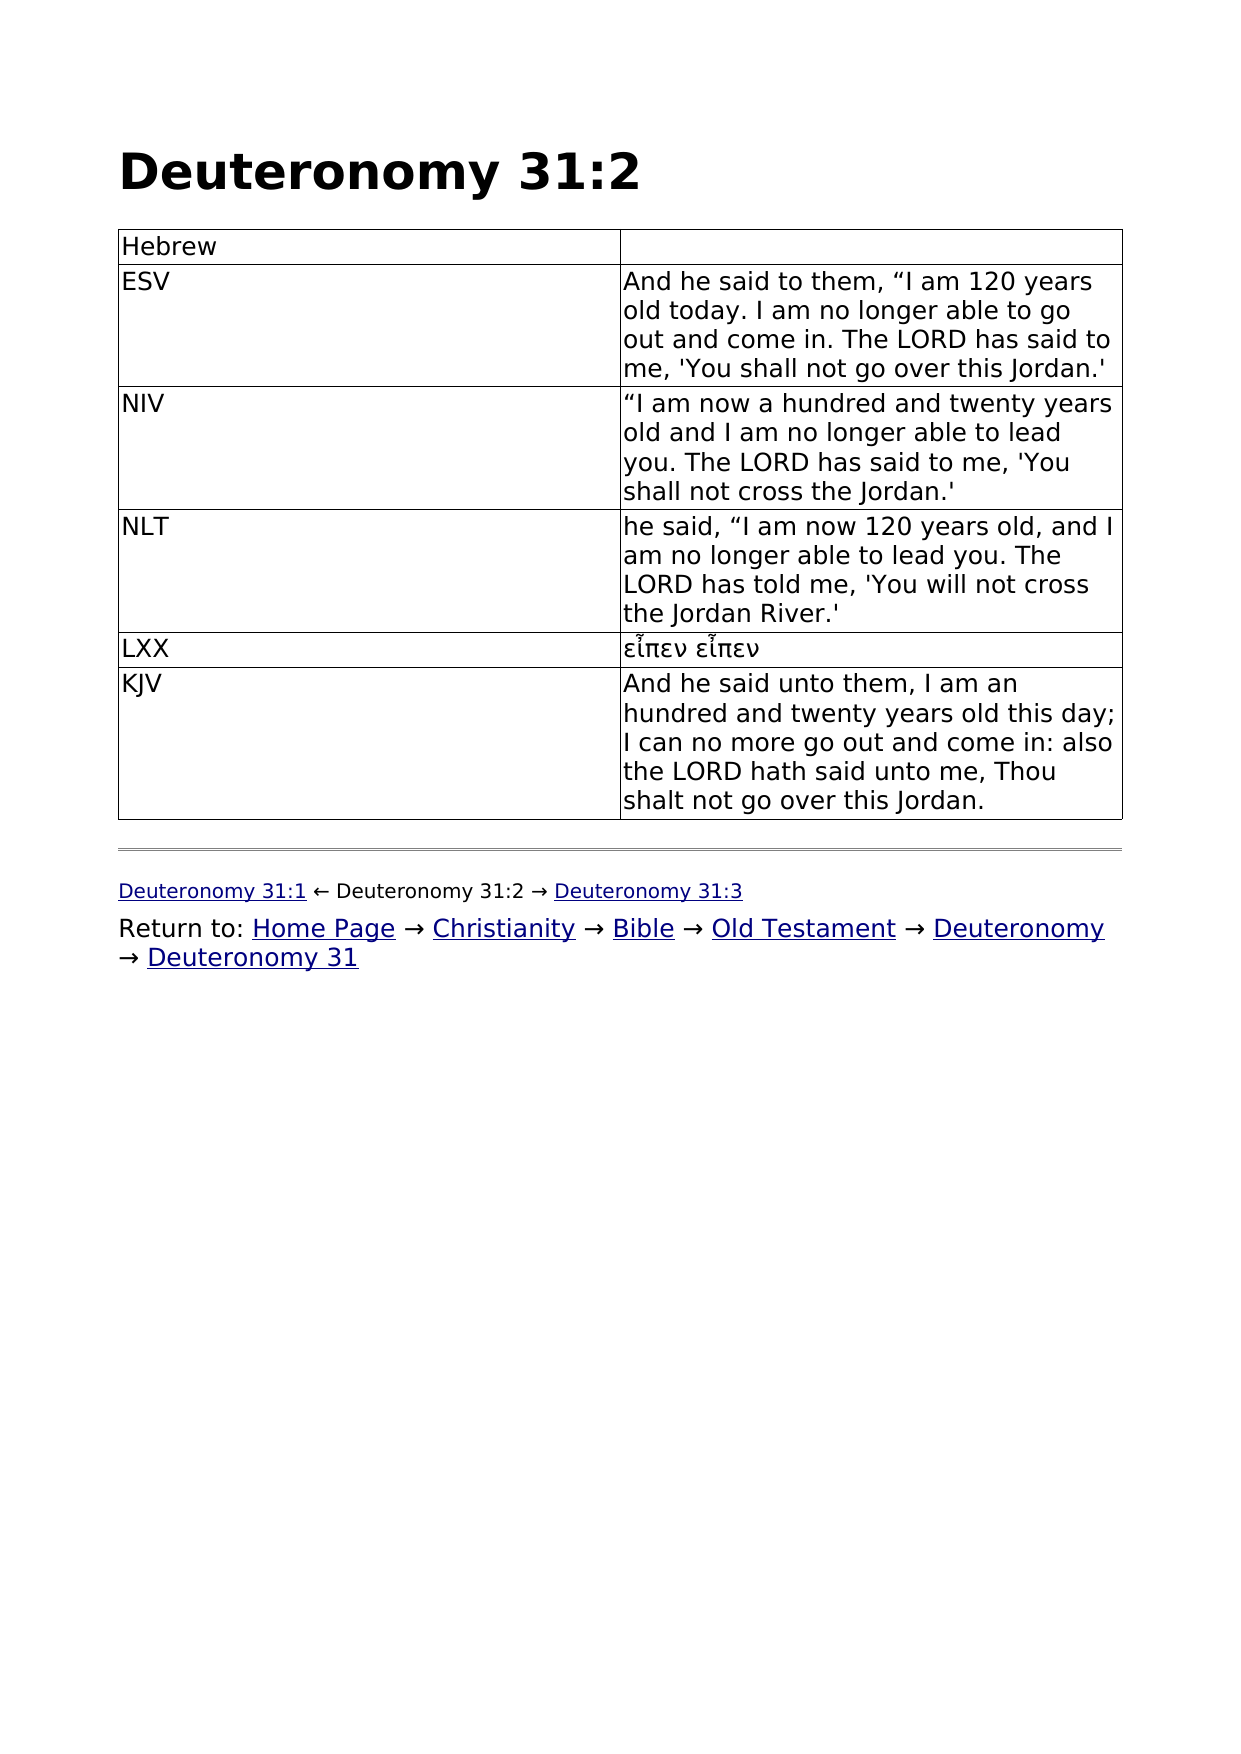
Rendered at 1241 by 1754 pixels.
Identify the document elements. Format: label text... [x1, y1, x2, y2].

table_cell And he said unto them, I am an hundred and twenty years old this day; I can no more go out and come in: also the LORD hath said unto me, Thou shalt not go over this Jordan. [621, 668, 1122, 818]
text Return to: Home Page → Christianity → Bible → Old Testament → Deuteronomy → Deuteronomy 31 [118, 914, 1122, 972]
table_cell LXX [119, 633, 620, 667]
table_cell εἶπεν εἶπεν [621, 633, 1122, 667]
table_header Hebrew [119, 230, 620, 264]
table_cell KJV [119, 668, 620, 818]
table_cell And he said to them, “I am 120 years old today. I am no longer able to go out and come in. The LORD has said to me, 'You shall not go over this Jordan.' [621, 265, 1122, 386]
table_cell NLT [119, 510, 620, 632]
subtitle Deuteronomy 31:2 [118, 143, 1122, 201]
text Deuteronomy 31:1 ← Deuteronomy 31:2 → Deuteronomy 31:3 [118, 880, 1122, 914]
table_cell he said, “I am now 120 years old, and I am no longer able to lead you. The LORD has told me, 'You will not cross the Jordan River.' [621, 510, 1122, 632]
table_cell “I am now a hundred and twenty years old and I am no longer able to lead you. The LORD has said to me, 'You shall not cross the Jordan.' [621, 387, 1122, 509]
table_cell ESV [119, 265, 620, 386]
table_cell NIV [119, 387, 620, 509]
table_header [621, 230, 1122, 264]
